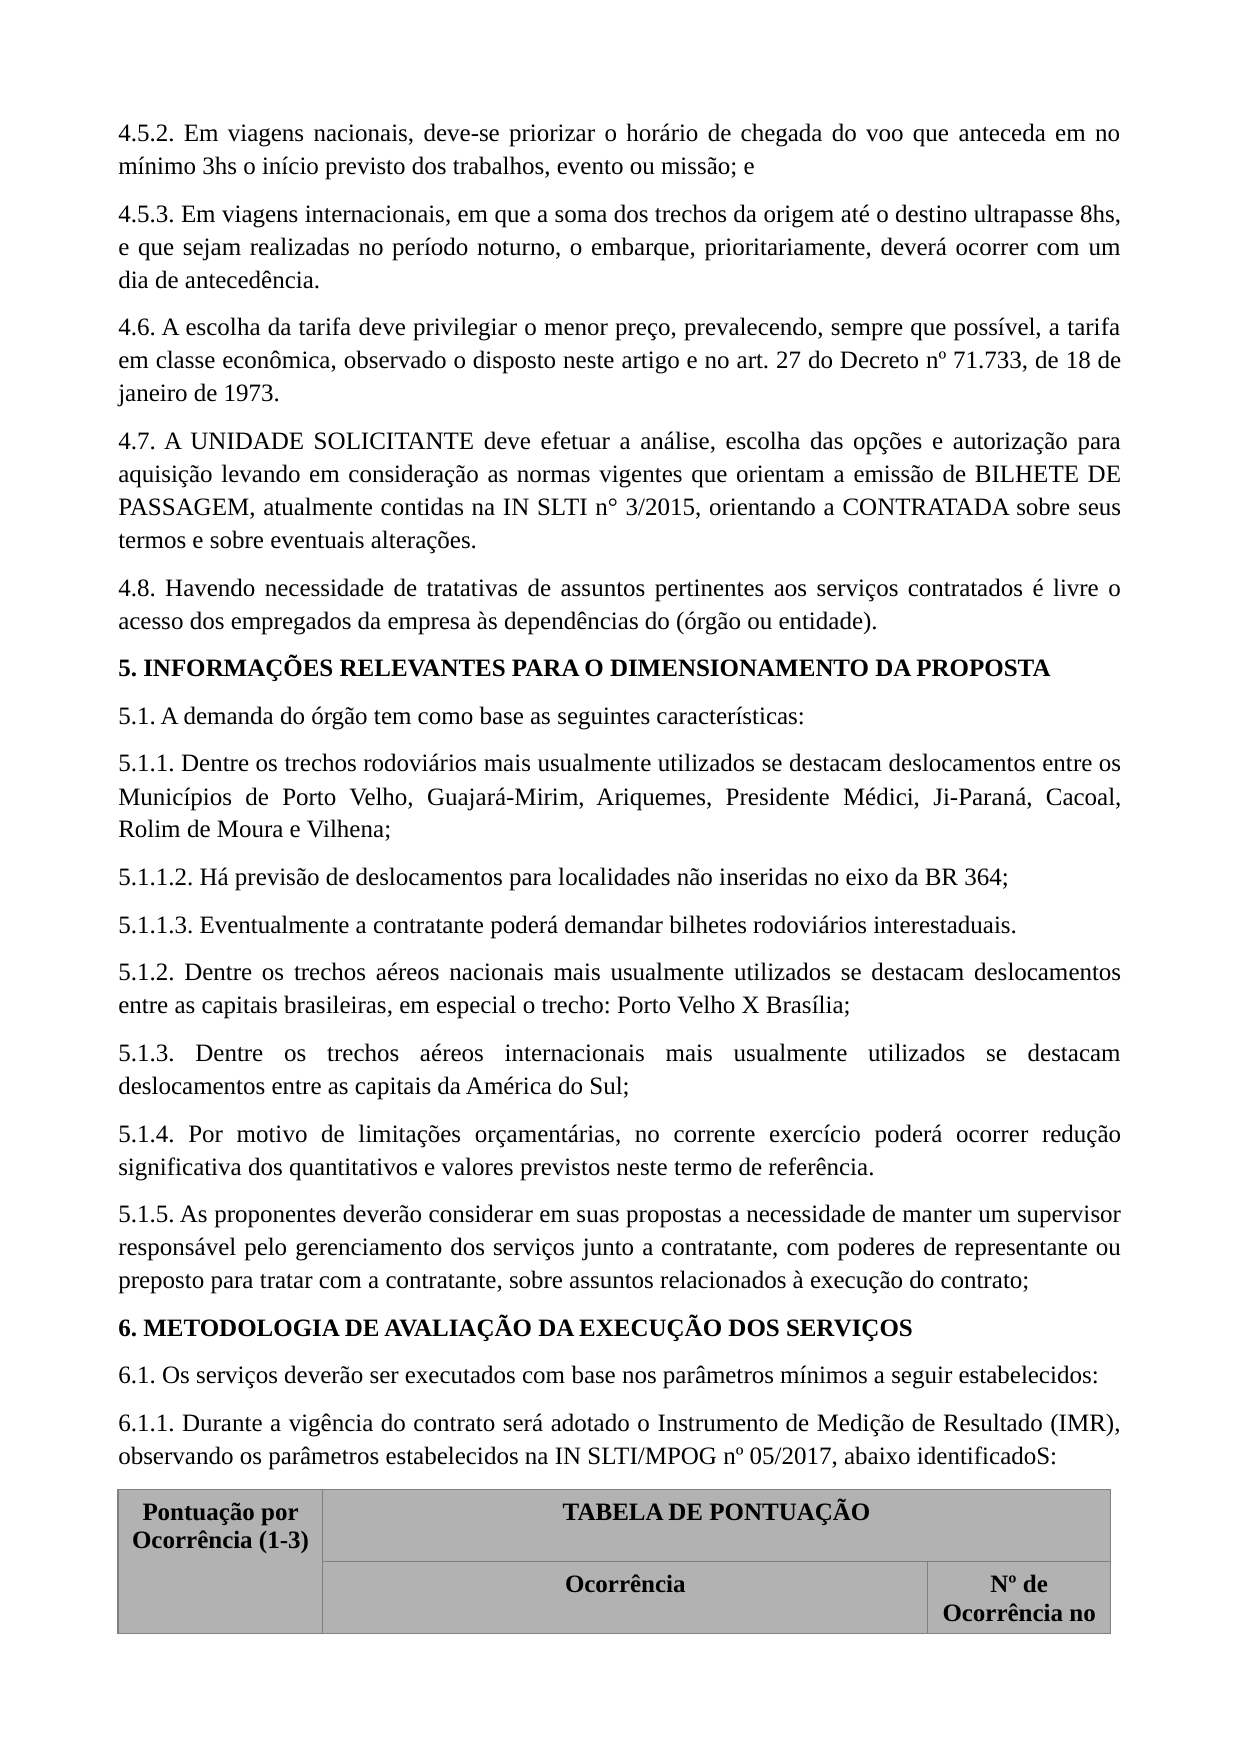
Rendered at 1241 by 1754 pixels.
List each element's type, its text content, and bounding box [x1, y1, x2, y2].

table_cell Ocorrência [323, 1562, 927, 1633]
text 5.1.4. Por motivo de limitações orçamentárias, no corrente exercício poderá ocorrer redução significativa dos quantitativos e valores previstos neste termo de referência. [118, 1119, 1122, 1180]
text 5.1.3. Dentre os trechos aéreos internacionais mais usualmente utilizados se destacam deslocamentos entre as capitais da América do Sul; [118, 1038, 1122, 1100]
text 4.7. A UNIDADE SOLICITANTE deve efetuar a análise, escolha das opções e autorização para aquisição levando em consideração as normas vigentes que orientam a emissão de BILHETE DE PASSAGEM, atualmente contidas na IN SLTI n° 3/2015, orientando a CONTRATADA sobre seus termos e sobre eventuais alterações. [118, 426, 1122, 554]
text 5.1.1. Dentre os trechos rodoviários mais usualmente utilizados se destacam deslocamentos entre os Municípios de Porto Velho, Guajará-Mirim, Ariquemes, Presidente Médici, Ji-Paraná, Cacoal, Rolim de Moura e Vilhena; [118, 748, 1122, 843]
text 6.1.1. Durante a vigência do contrato será adotado o Instrumento de Medição de Resultado (IMR), observando os parâmetros estabelecidos na IN SLTI/MPOG nº 05/2017, abaixo identificadoS: [118, 1408, 1122, 1470]
text 5.1. A demanda do órgão tem como base as seguintes características: [118, 701, 1122, 730]
text 5.1.2. Dentre os trechos aéreos nacionais mais usualmente utilizados se destacam deslocamentos entre as capitais brasileiras, em especial o trecho: Porto Velho X Brasília; [118, 957, 1122, 1019]
text 5.1.1.2. Há previsão de deslocamentos para localidades não inseridas no eixo da BR 364; [118, 862, 1122, 891]
text 5.1.5. As proponentes deverão considerar em suas propostas a necessidade de manter um supervisor responsável pelo gerenciamento dos serviços junto a contratante, com poderes de representante ou preposto para tratar com a contratante, sobre assuntos relacionados à execução do contrato; [118, 1199, 1122, 1294]
text 6.1. Os serviços deverão ser executados com base nos parâmetros mínimos a seguir estabelecidos: [118, 1361, 1122, 1389]
table_cell Nº de Ocorrência no [928, 1562, 1110, 1633]
table_header TABELA DE PONTUAÇÃO [323, 1490, 1110, 1561]
text 4.6. A escolha da tarifa deve privilegiar o menor preço, prevalecendo, sempre que possível, a tarifa em classe econômica, observado o disposto neste artigo e no art. 27 do Decreto nº 71.733, de 18 de janeiro de 1973. [118, 312, 1122, 407]
text 5.1.1.3. Eventualmente a contratante poderá demandar bilhetes rodoviários interestaduais. [118, 910, 1122, 938]
text 4.8. Havendo necessidade de tratativas de assuntos pertinentes aos serviços contratados é livre o acesso dos empregados da empresa às dependências do (órgão ou entidade). [118, 573, 1122, 634]
table_header Pontuação por Ocorrência (1-3) [119, 1490, 322, 1633]
text 4.5.2. Em viagens nacionais, deve-se priorizar o horário de chegada do voo que anteceda em no mínimo 3hs o início previsto dos trabalhos, evento ou missão; e [118, 118, 1122, 180]
text 5. INFORMAÇÕES RELEVANTES PARA O DIMENSIONAMENTO DA PROPOSTA [118, 653, 1122, 682]
text 4.5.3. Em viagens internacionais, em que a soma dos trechos da origem até o destino ultrapasse 8hs, e que sejam realizadas no período noturno, o embarque, prioritariamente, deverá ocorrer com um dia de antecedência. [118, 199, 1122, 293]
text 6. METODOLOGIA DE AVALIAÇÃO DA EXECUÇÃO DOS SERVIÇOS [118, 1313, 1122, 1342]
